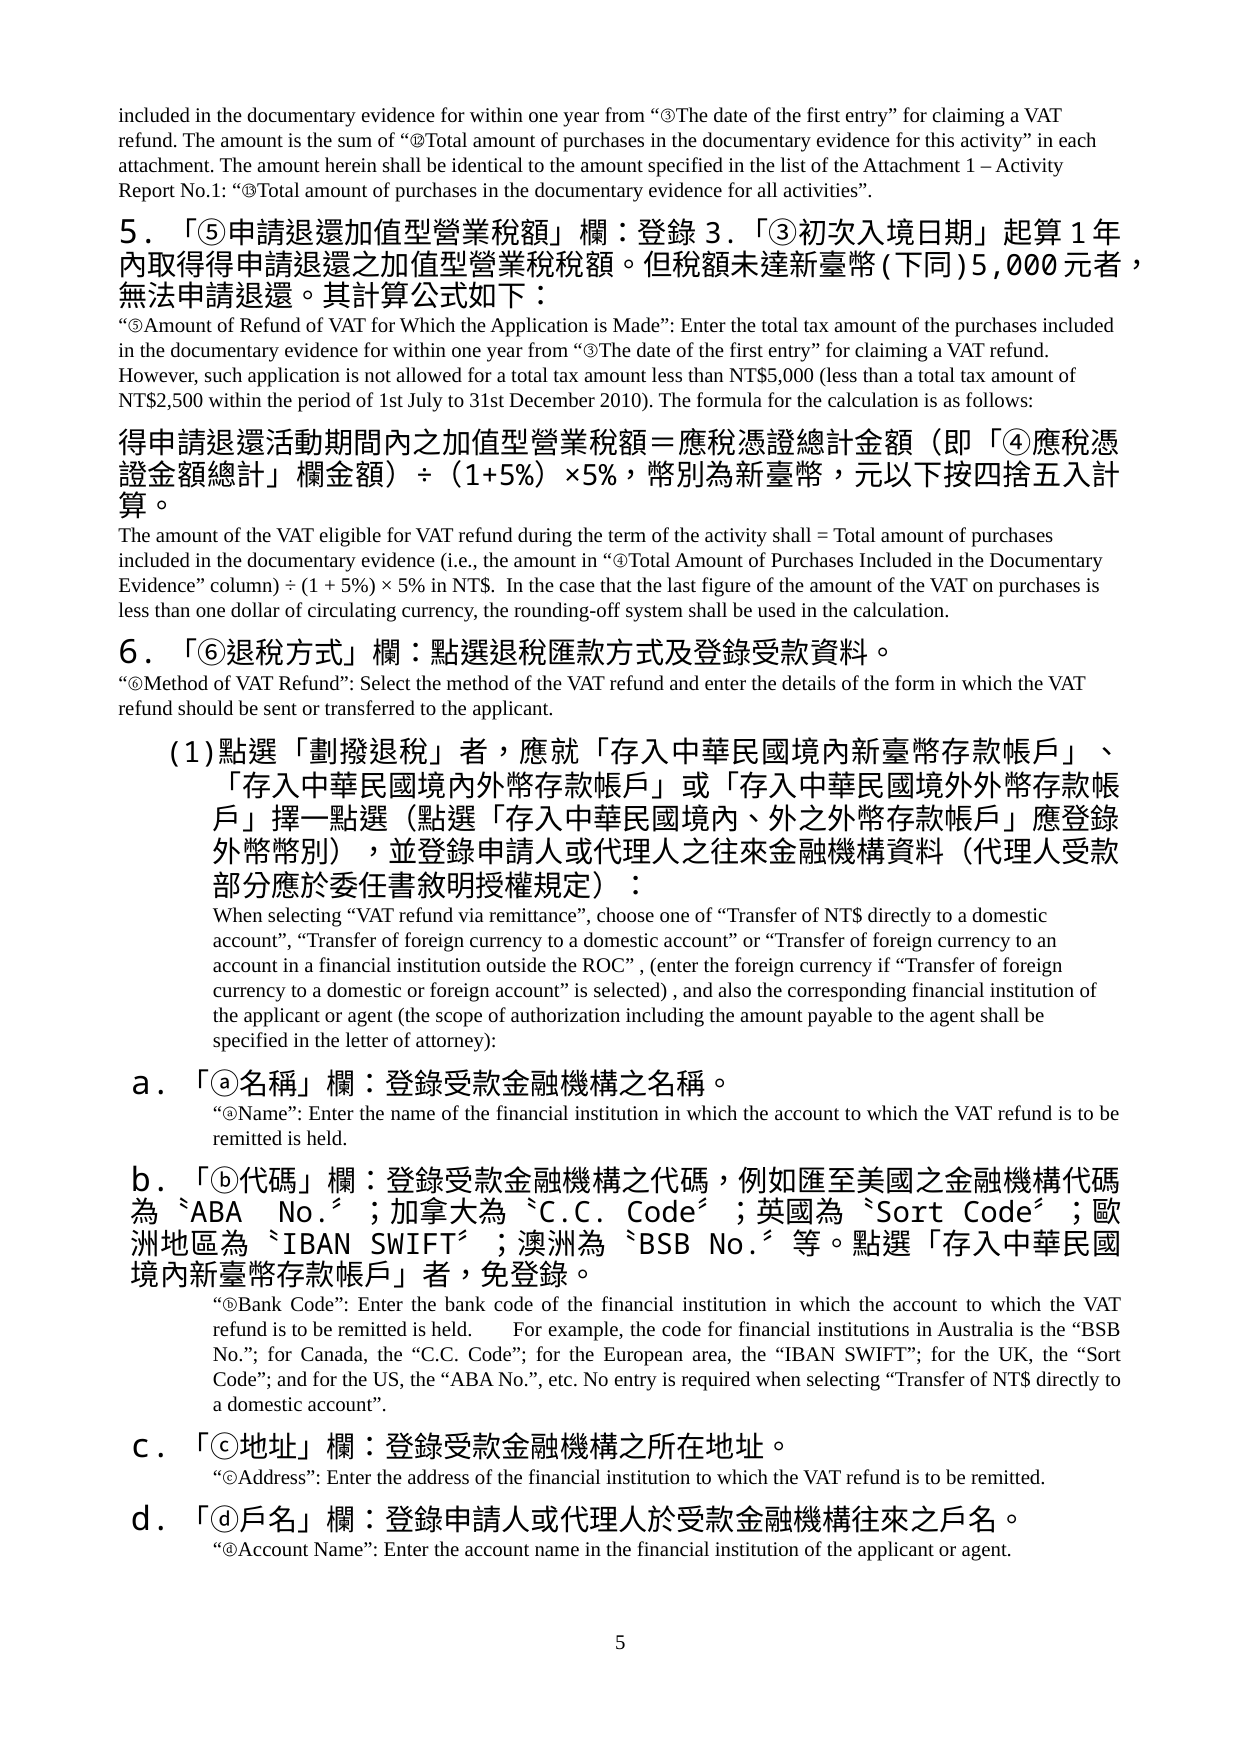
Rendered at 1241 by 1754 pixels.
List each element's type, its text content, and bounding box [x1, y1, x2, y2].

list 「⑤申請退還加值型營業稅額」欄：登錄3.「③初次入境日期」起算1年內取得得申請退還之加值型營業稅稅額。但稅額未達新臺幣(下同)5,000元者，無法申請退還。其計算公式如下： [118, 219, 1122, 312]
text “⑥Method of VAT Refund”: Select the method of the VAT refund and enter the details of the form in which the VAT refund should be sent or transferred to the applicant. [118, 670, 1122, 720]
text (1)點選「劃撥退稅」者，應就「存入中華民國境內新臺幣存款帳戶」、「存入中華民國境內外幣存款帳戶」或「存入中華民國境外外幣存款帳戶」擇一點選（點選「存入中華民國境內、外之外幣存款帳戶」應登錄外幣幣別），並登錄申請人或代理人之往來金融機構資料（代理人受款部分應於委任書敘明授權規定）： [165, 736, 1122, 903]
text “ⓒAddress”: Enter the address of the financial institution to which the VAT refund is to be remitted. [213, 1464, 1122, 1489]
text “ⓑBank Code”: Enter the bank code of the financial institution in which the account to which the VAT refund is to be remitted is held. For example, the code for financial institutions in Australia is the “BSB No.”; for Canada, the “C.C. Code”; for the European area, the “IBAN SWIFT”; for the UK, the “Sort Code”; and for the US, the “ABA No.”, etc. No entry is required when selecting “Transfer of NT$ directly to a domestic account”. [213, 1292, 1122, 1417]
list 「ⓓ戶名」欄：登錄申請人或代理人於受款金融機構往來之戶名。 [131, 1505, 1122, 1537]
text The amount of the VAT eligible for VAT refund during the term of the activity shall = Total amount of purchases included in the documentary evidence (i.e., the amount in “④Total Amount of Purchases Included in the Documentary Evidence” column) ÷ (1 + 5%) × 5% in NT$. In the case that the last figure of the amount of the VAT on purchases is less than one dollar of circulating currency, the rounding-off system shall be used in the calculation. [118, 522, 1122, 622]
list 「⑥退稅方式」欄：點選退稅匯款方式及登錄受款資料。 [118, 639, 1122, 670]
list 「ⓐ名稱」欄：登錄受款金融機構之名稱。 [131, 1069, 1122, 1100]
text “ⓓAccount Name”: Enter the account name in the financial institution of the applicant or agent. [213, 1537, 1122, 1562]
list 「ⓑ代碼」欄：登錄受款金融機構之代碼，例如匯至美國之金融機構代碼為〝ABA No.〞；加拿大為〝C.C. Code〞；英國為〝Sort Code〞；歐洲地區為〝IBAN SWIFT〞；澳洲為〝BSB No.〞等。點選「存入中華民國境內新臺幣存款帳戶」者，免登錄。 [131, 1167, 1122, 1292]
text “⑤Amount of Refund of VAT for Which the Application is Made”: Enter the total tax amount of the purchases included in the documentary evidence for within one year from “③The date of the first entry” for claiming a VAT refund. However, such application is not allowed for a total tax amount less than NT$5,000 (less than a total tax amount of NT$2,500 within the period of 1st July to 31st December 2010). The formula for the calculation is as follows: [118, 312, 1122, 412]
text included in the documentary evidence for within one year from “③The date of the first entry” for claiming a VAT refund. The amount is the sum of “⑫Total amount of purchases in the documentary evidence for this activity” in each attachment. The amount herein shall be identical to the amount specified in the list of the Attachment 1 – Activity Report No.1: “⑬Total amount of purchases in the documentary evidence for all activities”. [118, 102, 1122, 202]
text When selecting “VAT refund via remittance”, choose one of “Transfer of NT$ directly to a domestic account”, “Transfer of foreign currency to a domestic account” or “Transfer of foreign currency to an account in a financial institution outside the ROC” , (enter the foreign currency if “Transfer of foreign currency to a domestic or foreign account” is selected) , and also the corresponding financial institution of the applicant or agent (the scope of authorization including the amount payable to the agent shall be specified in the letter of attorney): [213, 903, 1122, 1053]
text 得申請退還活動期間內之加值型營業稅額＝應稅憑證總計金額（即「④應稅憑證金額總計」欄金額）÷（1+5%）×5%，幣別為新臺幣，元以下按四捨五入計算。 [118, 429, 1122, 522]
list 「ⓒ地址」欄：登錄受款金融機構之所在地址。 [131, 1433, 1122, 1464]
text “ⓐName”: Enter the name of the financial institution in which the account to which the VAT refund is to be remitted is held. [213, 1100, 1122, 1150]
